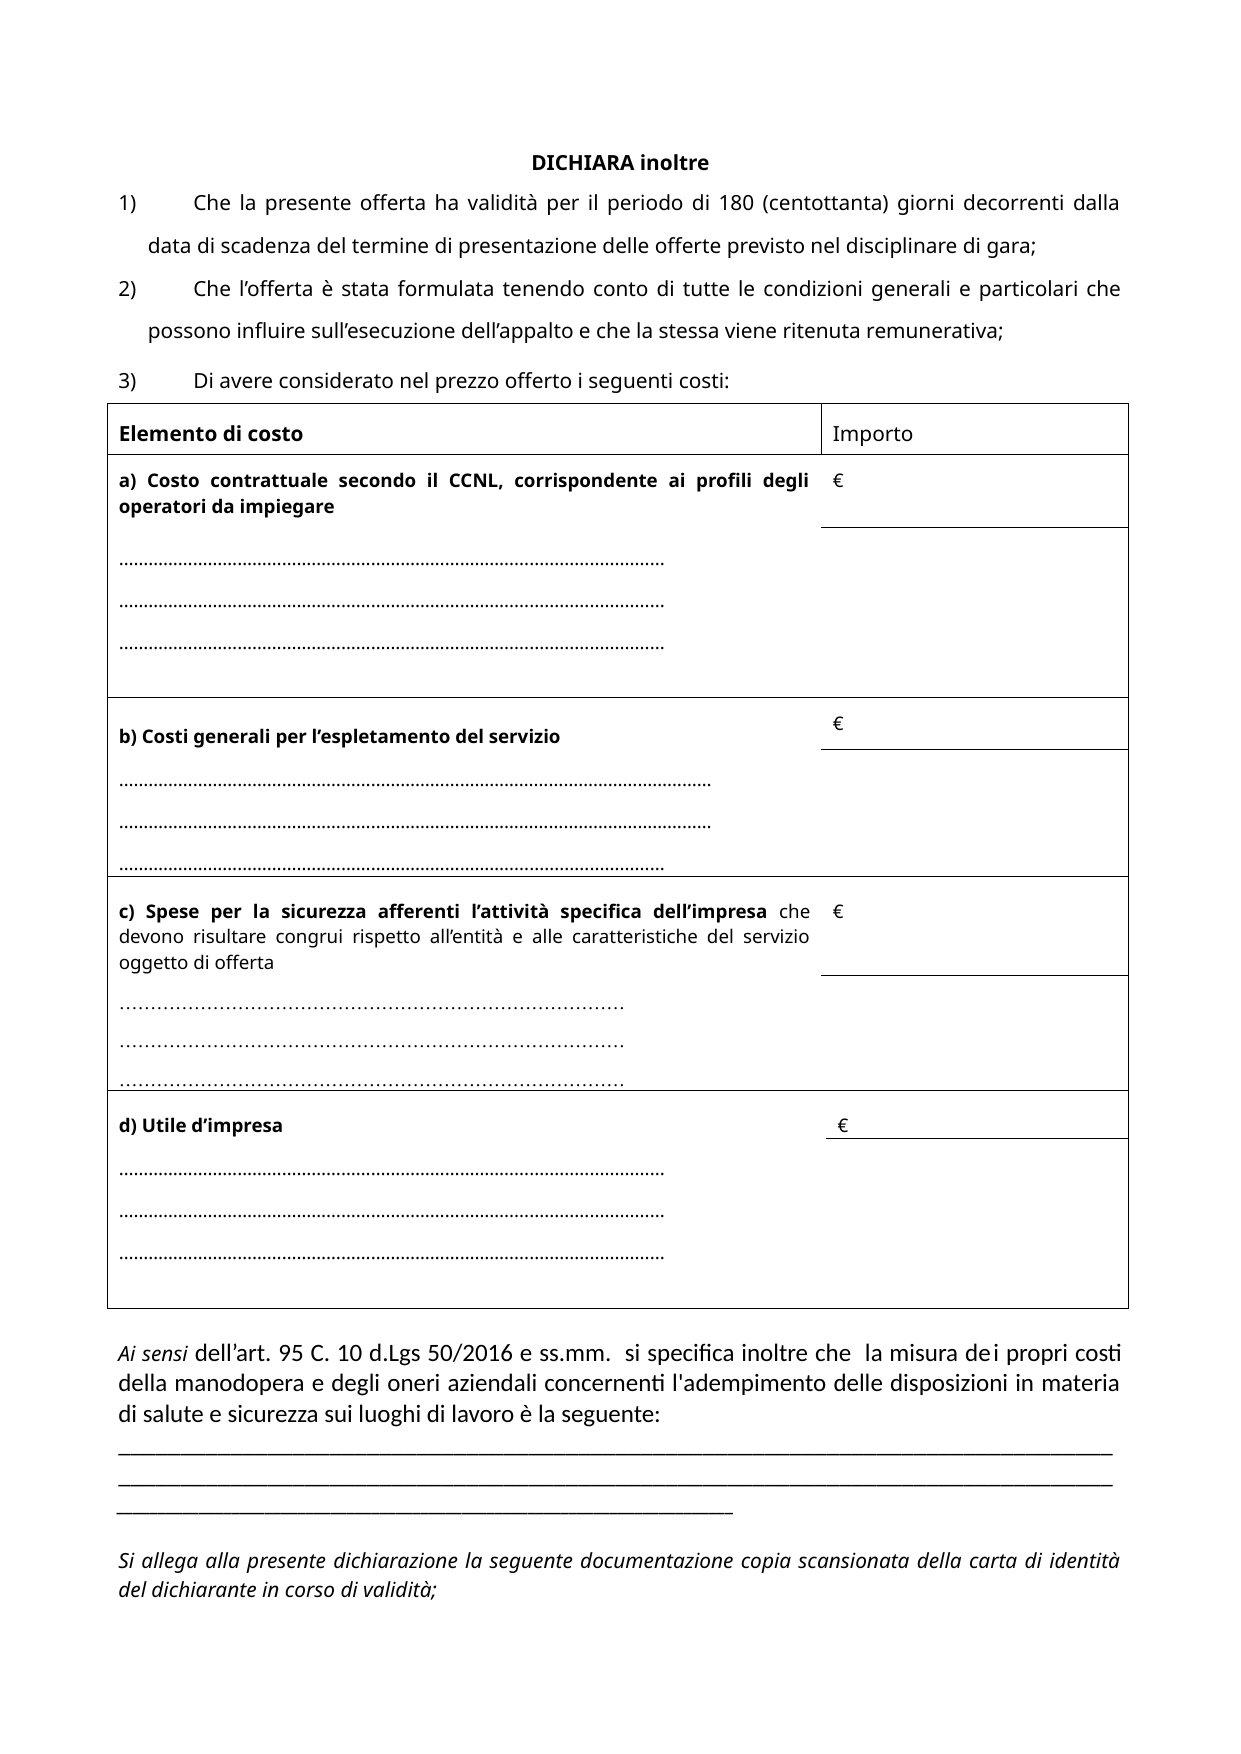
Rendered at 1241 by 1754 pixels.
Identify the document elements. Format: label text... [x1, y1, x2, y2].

list Che l’offerta è stata formulata tenendo conto di tutte le condizioni generali e particolari che possono influire sull’esecuzione dell’appalto e che la stessa viene ritenuta remunerativa; [118, 274, 1122, 345]
text ________________________________________________________________________________________________________________________________________________________________ [118, 1428, 1122, 1489]
table_cell c) Spese per la sicurezza afferenti l’attività specifica dell’impresa che devono risultare congrui rispetto all’entità e alle caratteristiche del servizio oggetto di offerta [108, 877, 821, 974]
table_cell [826, 1139, 1128, 1307]
table_cell € [821, 698, 1128, 748]
subtitle DICHIARA inoltre [118, 148, 1122, 176]
list Di avere considerato nel prezzo offerto i seguenti costi: [118, 366, 1122, 395]
text Si allega alla presente dichiarazione la seguente documentazione copia scansionata della carta di identità del dichiarante in corso di validità; [118, 1546, 1122, 1603]
table_cell a) Costo contrattuale secondo il CCNL, corrispondente ai profili degli operatori da impiegare [108, 455, 821, 527]
table_cell € [826, 1091, 1128, 1138]
table_cell € [821, 455, 1128, 527]
list Che la presente offerta ha validità per il periodo di 180 (centottanta) giorni decorrenti dalla data di scadenza del termine di presentazione delle offerte previsto nel disciplinare di gara; [118, 188, 1122, 259]
table_header Elemento di costo [108, 404, 821, 454]
table_header Importo [822, 404, 1128, 454]
text Ai sensi dell’art. 95 C. 10 d.Lgs 50/2016 e ss.mm. si specifica inoltre che la misura dei propri costi della manodopera e degli oneri aziendali concernenti l'adempimento delle disposizioni in materia di salute e sicurezza sui luoghi di lavoro è la seguente: [118, 1337, 1122, 1428]
table_cell d) Utile d’impresa [108, 1091, 826, 1138]
table_cell b) Costi generali per l’espletamento del servizio [108, 698, 821, 748]
text ___________________________________________________________________________ [118, 1489, 1122, 1518]
table_cell [821, 976, 1128, 1090]
table_cell [821, 528, 1128, 697]
table_cell ………………………………………………………………………………………………………… ………………………………………………………………………………………………………… ……………………………………………………………………................................ [108, 749, 821, 876]
table_cell ……………………………………………………………………................................ ……………………………………………………………………................................ ……………………………………………………………………................................ [108, 1138, 826, 1307]
table_cell ……………………………………………………………………................................ ……………………………………………………………………................................ ……………………………………………………………………................................ [108, 527, 821, 697]
table_cell ……………………………………………………………………… ……………………………………………………………………… ……………………………………………………………………… [108, 975, 821, 1090]
table_cell [821, 750, 1128, 876]
table_cell € [821, 877, 1128, 974]
